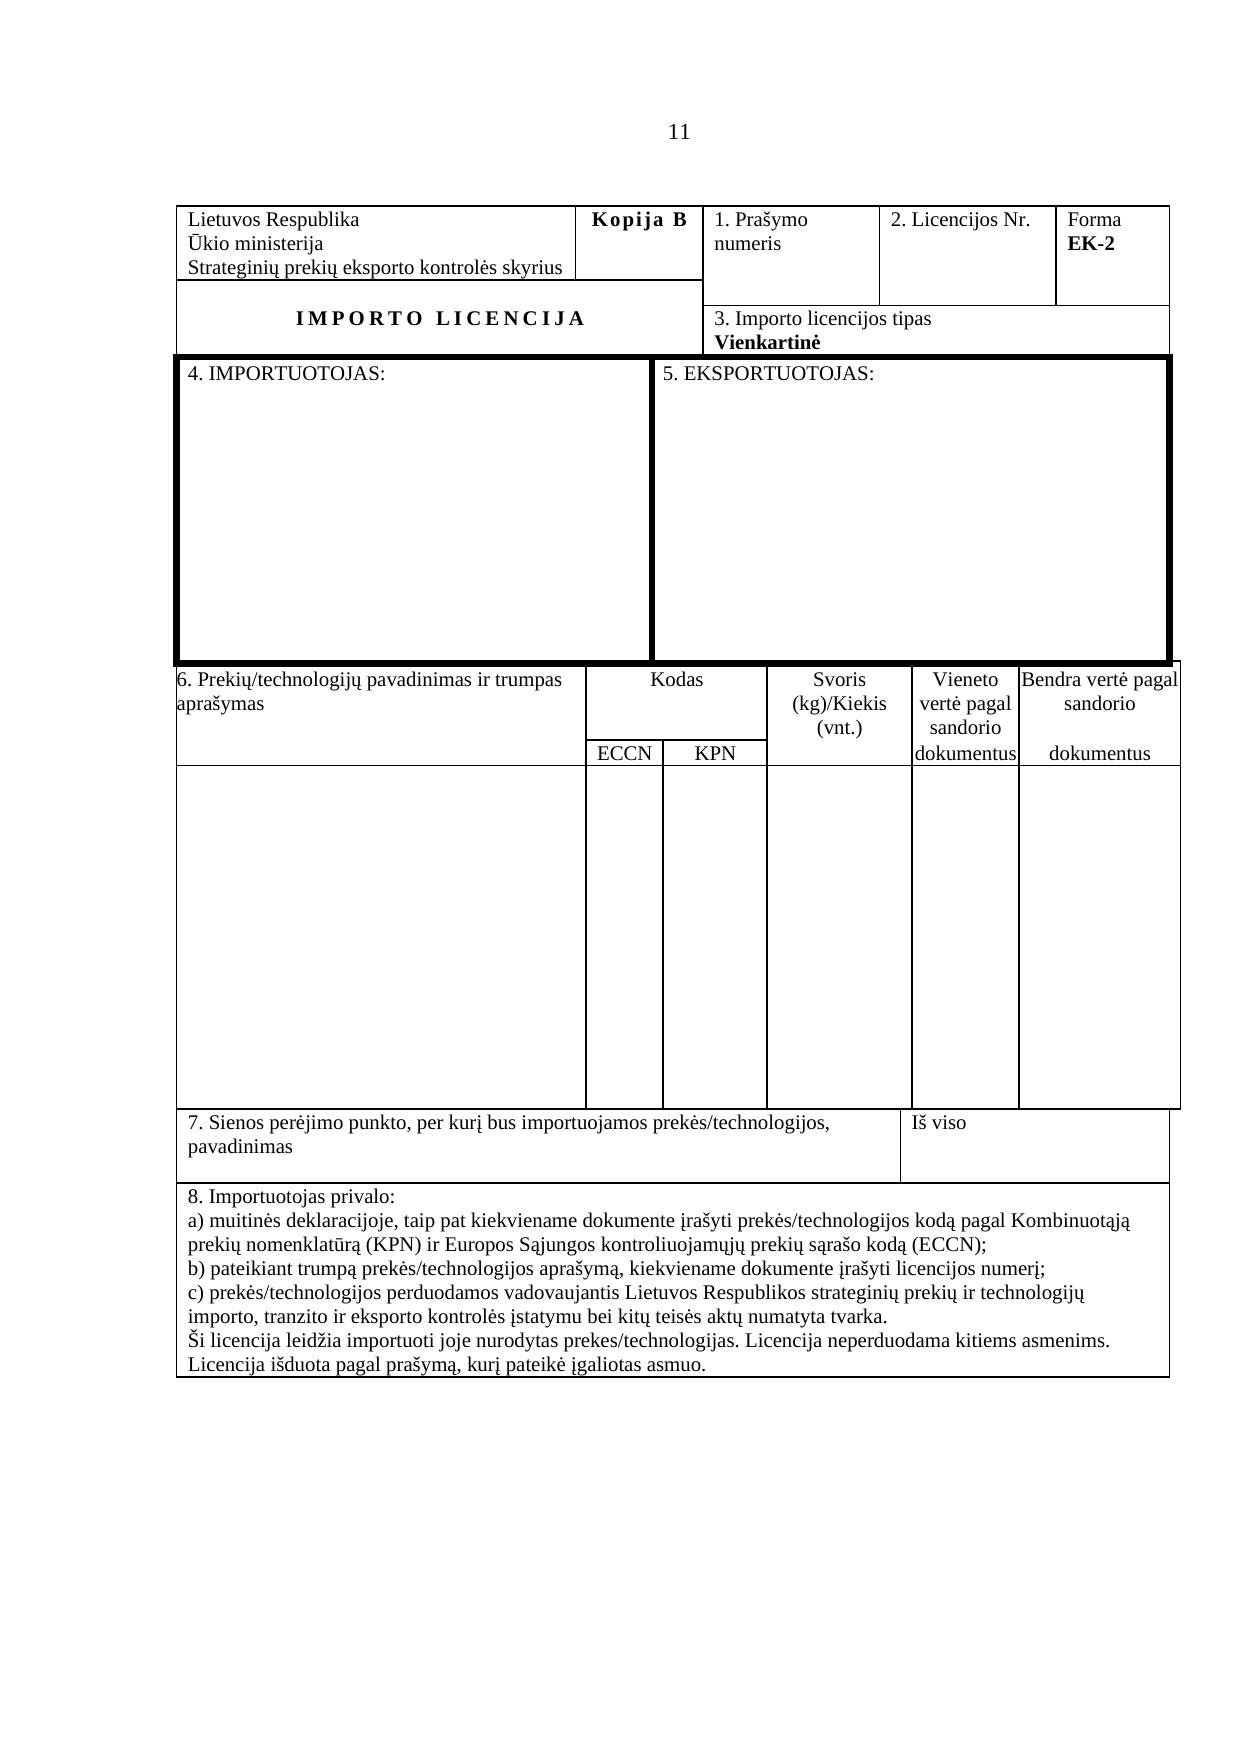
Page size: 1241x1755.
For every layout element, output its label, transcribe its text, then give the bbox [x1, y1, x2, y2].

table_header [1170, 205, 1181, 279]
table_header Lietuvos Respublika Ūkio ministerija Strateginių prekių eksporto kontrolės skyrius [177, 207, 575, 279]
table_cell KPN [664, 741, 766, 764]
table_cell IMPORTO LICENCIJA [177, 305, 702, 354]
table_cell 7. Sienos perėjimo punkto, per kurį bus importuojamos prekės/technologijos, pavadinimas [177, 1110, 900, 1182]
table_cell Vieneto vertė pagal sandorio [913, 667, 1018, 739]
table_cell Bendra vertė pagal sandorio [1020, 662, 1180, 739]
table_cell [1173, 354, 1181, 660]
table_cell [587, 766, 662, 1108]
table_cell [664, 766, 766, 1108]
table_cell [768, 766, 911, 1108]
table_cell Svoris (kg)/Kiekis (vnt.) [768, 667, 911, 739]
table_cell [1170, 279, 1181, 304]
table_cell ECCN [587, 741, 662, 764]
table_cell [177, 766, 585, 1108]
table_cell [768, 739, 911, 764]
table_header Forma EK-2 [1057, 207, 1169, 304]
table_header Kopija B [576, 207, 702, 279]
table_cell Kodas [587, 667, 766, 739]
table_cell 3. Importo licencijos tipas Vienkartinė [704, 306, 1169, 354]
table_cell 8. Importuotojas privalo: a) muitinės deklaracijoje, taip pat kiekviename dokumente įrašyti prekės/technologijos kodą pagal Kombinuotąją prekių nomenklatūrą (KPN) ir Europos Sąjungos kontroliuojamųjų prekių sąrašo kodą (ECCN); b) pateikiant trumpą prekės/technologijos aprašymą, kiekviename dokumente įrašyti licencijos numerį; c) prekės/technologijos perduodamos vadovaujantis Lietuvos Respublikos strateginių prekių ir technologijų importo, tranzito ir eksporto kontrolės įstatymu bei kitų teisės aktų numatyta tvarka. Ši licencija leidžia importuoti joje nurodytas prekes/technologijas. Licencija neperduodama kitiems asmenims. Licencija išduota pagal prašymą, kurį pateikė įgaliotas asmuo. [177, 1184, 1169, 1376]
table_cell [177, 281, 702, 304]
table_header 2. Licencijos Nr. [880, 207, 1055, 304]
table_header 1. Prašymo numeris [704, 207, 879, 304]
table_cell [1170, 1110, 1181, 1182]
table_cell [1020, 766, 1180, 1108]
table_cell [1170, 305, 1181, 354]
table_cell [177, 739, 585, 764]
table_cell [913, 766, 1018, 1108]
table_cell dokumentus [913, 739, 1018, 764]
table_cell Iš viso [901, 1110, 1169, 1182]
table_cell 6. Prekių/technologijų pavadinimas ir trumpas aprašymas [177, 667, 585, 739]
table_cell 5. EKSPORTUOTOJAS: [655, 360, 1166, 660]
table_cell 4. IMPORTUOTOJAS: [180, 360, 649, 660]
table_cell [1170, 1182, 1181, 1376]
table_cell dokumentus [1020, 739, 1180, 764]
